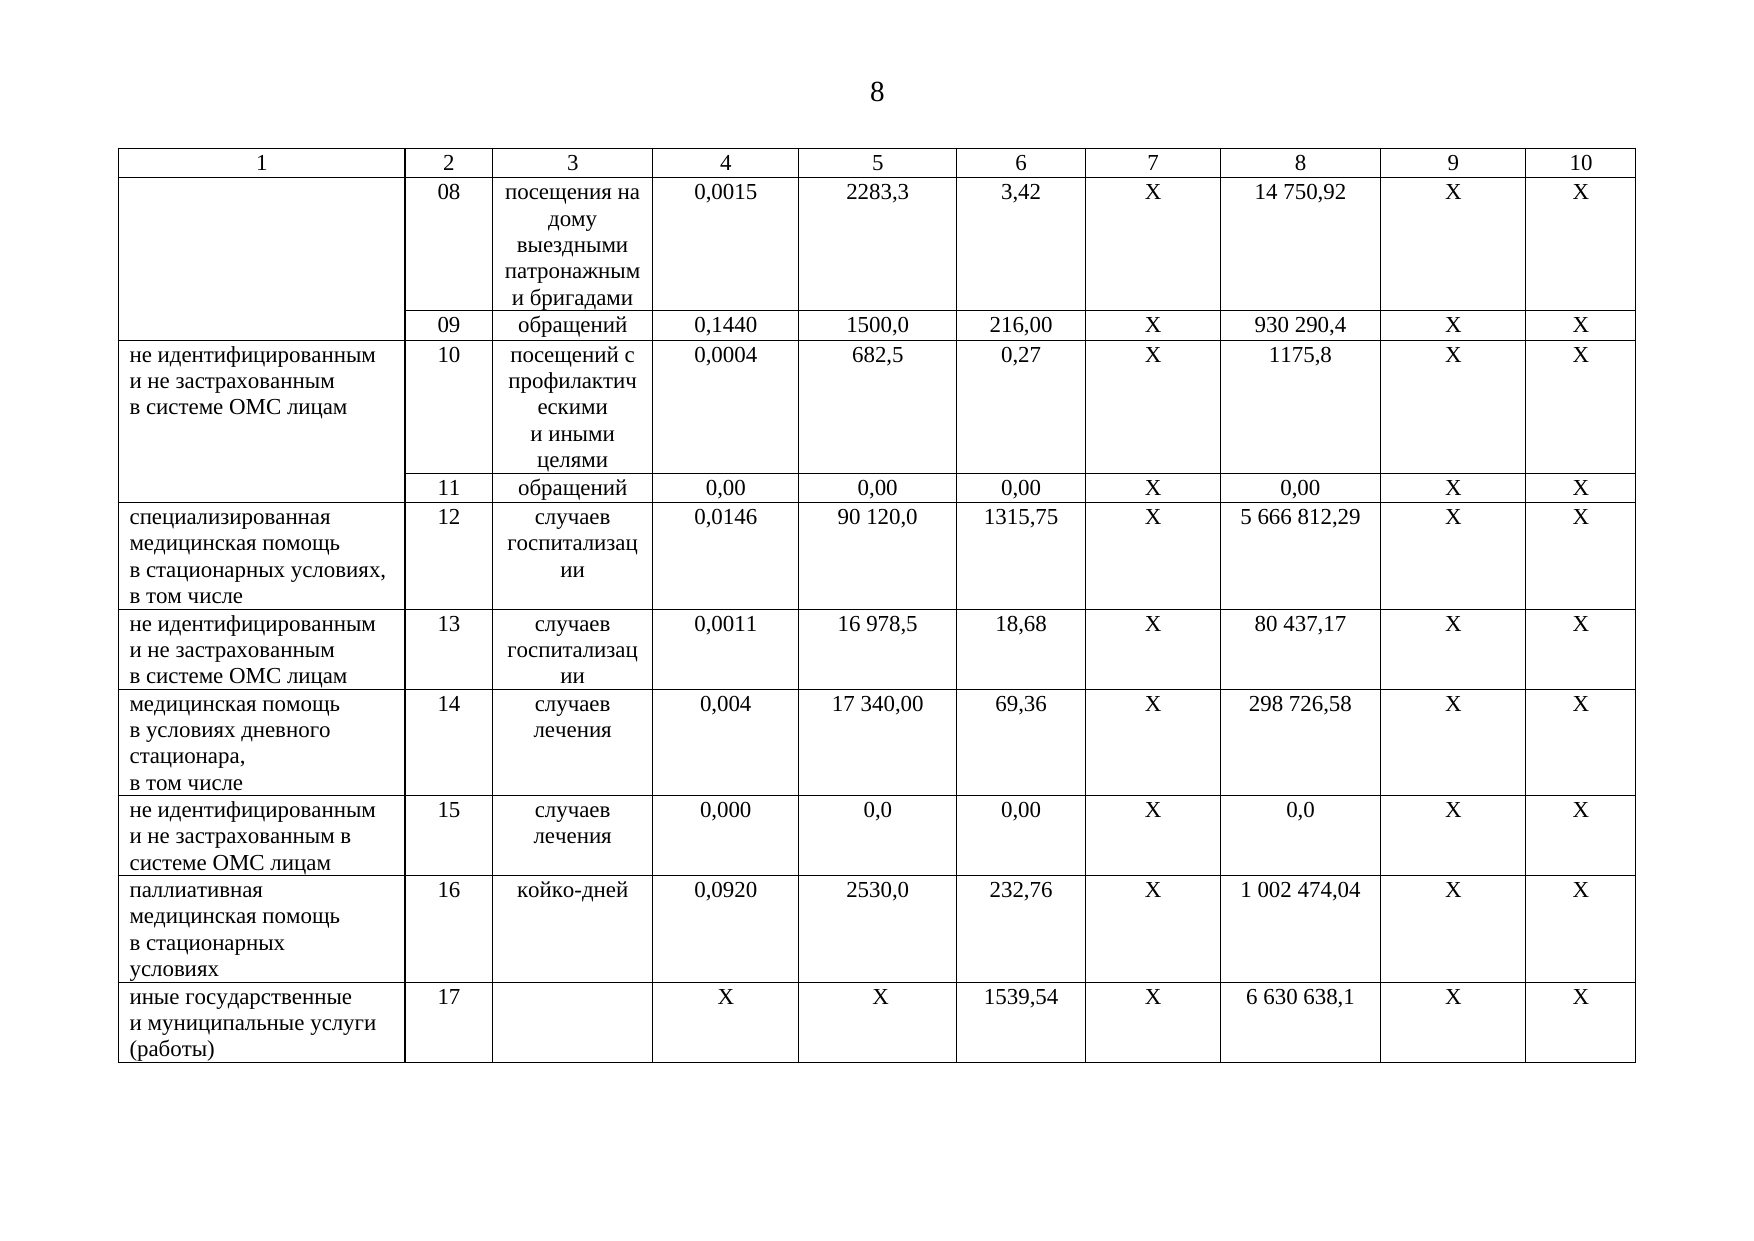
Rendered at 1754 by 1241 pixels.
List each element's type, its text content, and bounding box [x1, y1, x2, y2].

table_cell X [653, 983, 798, 1062]
table_cell X [1526, 610, 1635, 689]
table_cell специализированная медицинская помощь в стационарных условиях, в том числе [119, 503, 404, 608]
table_cell 0,27 [957, 341, 1085, 472]
table_cell 5 666 812,29 [1221, 503, 1380, 608]
table_cell случаев лечения [493, 796, 652, 875]
table_cell 298 726,58 [1221, 690, 1380, 795]
table_cell 11 [406, 474, 492, 502]
table_cell X [1381, 503, 1525, 608]
table_cell 17 [406, 983, 492, 1062]
table_header 2 [406, 149, 492, 177]
table_cell 1175,8 [1221, 341, 1380, 472]
table_cell X [1086, 876, 1220, 982]
table_header 10 [1526, 149, 1635, 177]
table_cell [493, 983, 652, 1062]
table_cell обращений [493, 311, 652, 340]
table_cell 14 [406, 690, 492, 795]
table_cell иные государственные и муниципальные услуги (работы) [119, 983, 404, 1062]
table_cell X [1381, 474, 1525, 502]
table_cell X [1086, 983, 1220, 1062]
table_cell X [1381, 796, 1525, 875]
table_header 6 [957, 149, 1085, 177]
table_cell 0,00 [957, 796, 1085, 875]
table_cell 0,1440 [653, 311, 798, 340]
table_cell 1500,0 [799, 311, 956, 340]
table_cell X [1526, 474, 1635, 502]
table_cell X [1526, 178, 1635, 310]
table_cell 12 [406, 503, 492, 608]
table_cell 16 [406, 876, 492, 982]
table_cell 17 340,00 [799, 690, 956, 795]
table_cell посещений с профилактическими и иными целями [493, 341, 652, 472]
table_cell 10 [406, 341, 492, 472]
table_cell 0,0 [799, 796, 956, 875]
table_cell X [1526, 311, 1635, 340]
table_cell X [1086, 341, 1220, 472]
table_cell случаев госпитализации [493, 610, 652, 689]
table_cell 15 [406, 796, 492, 875]
table_cell случаев госпитализации [493, 503, 652, 608]
table_cell 0,00 [1221, 474, 1380, 502]
table_cell X [1526, 690, 1635, 795]
table_cell паллиативная медицинская помощь в стационарных условиях [119, 876, 404, 982]
table_cell X [1086, 503, 1220, 608]
table_header 5 [799, 149, 956, 177]
table_cell X [1086, 474, 1220, 502]
table_cell [119, 178, 404, 340]
table_cell 6 630 638,1 [1221, 983, 1380, 1062]
table_cell X [1381, 610, 1525, 689]
table_cell 0,004 [653, 690, 798, 795]
table_cell X [1381, 341, 1525, 472]
table_cell 0,0146 [653, 503, 798, 608]
table_cell 09 [406, 311, 492, 340]
table_cell X [1086, 311, 1220, 340]
table_cell 3,42 [957, 178, 1085, 310]
table_cell 0,000 [653, 796, 798, 875]
table_cell 16 978,5 [799, 610, 956, 689]
table_cell 2283,3 [799, 178, 956, 310]
table_cell X [1526, 341, 1635, 472]
table_cell X [1381, 876, 1525, 982]
table_cell X [1086, 610, 1220, 689]
table_cell 0,0015 [653, 178, 798, 310]
table_cell 14 750,92 [1221, 178, 1380, 310]
table_cell 1 002 474,04 [1221, 876, 1380, 982]
table_cell 80 437,17 [1221, 610, 1380, 689]
table_cell X [1381, 311, 1525, 340]
table_cell 930 290,4 [1221, 311, 1380, 340]
table_cell X [1086, 178, 1220, 310]
table_cell X [1526, 503, 1635, 608]
table_cell X [1381, 690, 1525, 795]
table_cell X [1526, 983, 1635, 1062]
table_cell X [1381, 983, 1525, 1062]
table_cell 2530,0 [799, 876, 956, 982]
table_cell 0,00 [957, 474, 1085, 502]
table_header 7 [1086, 149, 1220, 177]
table_cell 232,76 [957, 876, 1085, 982]
table_cell не идентифицированным и не застрахованным в системе ОМС лицам [119, 610, 404, 689]
table_cell койко-дней [493, 876, 652, 982]
table_cell 0,0920 [653, 876, 798, 982]
table_cell 18,68 [957, 610, 1085, 689]
table_cell 1315,75 [957, 503, 1085, 608]
table_cell 08 [406, 178, 492, 310]
table_cell X [1526, 876, 1635, 982]
table_cell 13 [406, 610, 492, 689]
table_cell X [1086, 690, 1220, 795]
table_cell не идентифицированным и не застрахованным в системе ОМС лицам [119, 341, 404, 502]
table_cell не идентифицированным и не застрахованным в системе ОМС лицам [119, 796, 404, 875]
table_cell X [1526, 796, 1635, 875]
table_cell 0,00 [653, 474, 798, 502]
table_cell Х [799, 983, 956, 1062]
table_cell 216,00 [957, 311, 1085, 340]
table_header 1 [119, 149, 404, 177]
table_cell обращений [493, 474, 652, 502]
table_cell X [1381, 178, 1525, 310]
table_cell медицинская помощь в условиях дневного стационара, в том числе [119, 690, 404, 795]
table_cell 90 120,0 [799, 503, 956, 608]
table_cell 682,5 [799, 341, 956, 472]
table_cell 0,0 [1221, 796, 1380, 875]
table_cell X [1086, 796, 1220, 875]
table_cell посещения на дому выездными патронажными бригадами [493, 178, 652, 310]
table_cell 0,0011 [653, 610, 798, 689]
table_header 9 [1381, 149, 1525, 177]
table_header 8 [1221, 149, 1380, 177]
table_header 4 [653, 149, 798, 177]
table_cell 0,0004 [653, 341, 798, 472]
table_header 3 [493, 149, 652, 177]
table_cell случаев лечения [493, 690, 652, 795]
table_cell 69,36 [957, 690, 1085, 795]
table_cell 0,00 [799, 474, 956, 502]
table_cell 1539,54 [957, 983, 1085, 1062]
